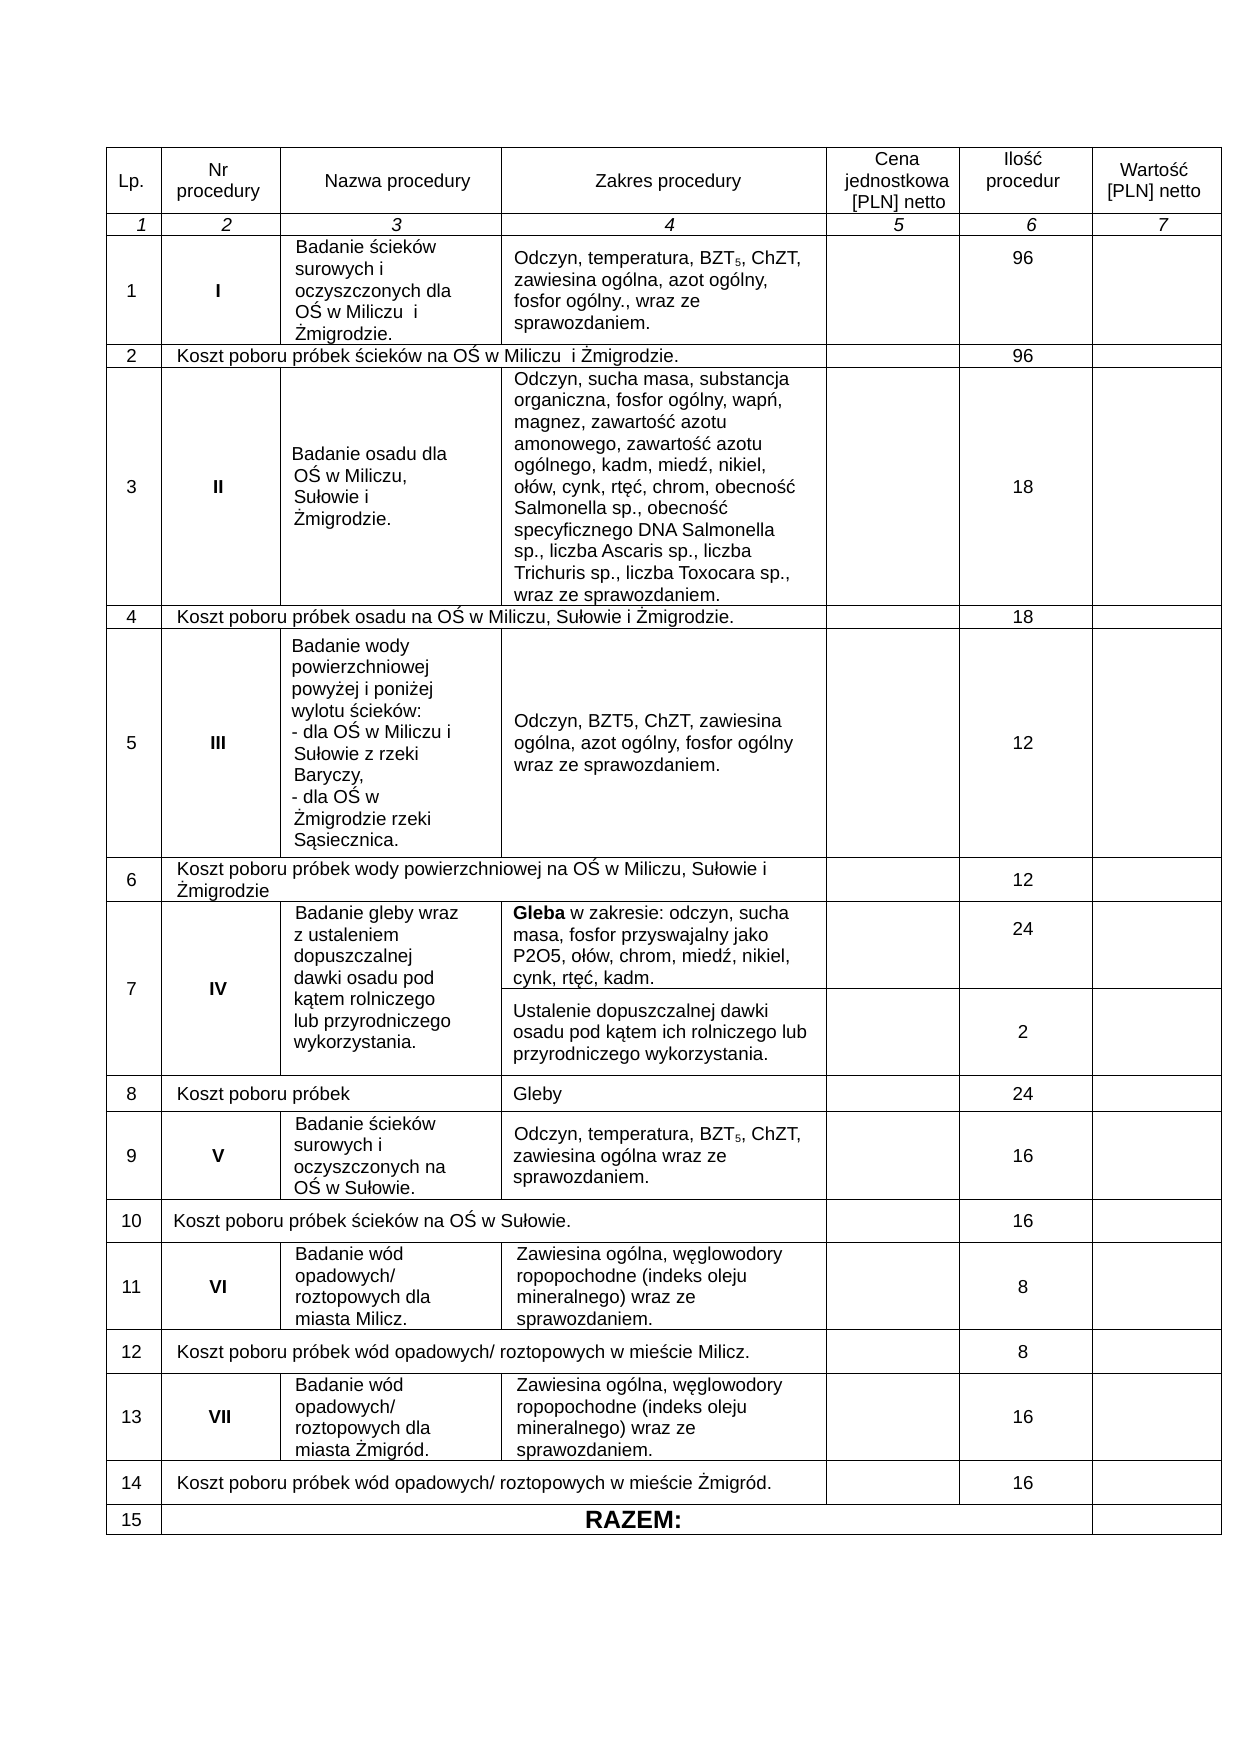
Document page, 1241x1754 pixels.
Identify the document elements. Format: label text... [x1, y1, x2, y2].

table_cell 5 [827, 214, 959, 235]
table_cell 24 [960, 1076, 1092, 1111]
table_cell 18 [960, 606, 1092, 627]
table_cell [827, 1374, 959, 1460]
table_cell [827, 368, 959, 605]
table_cell 13 [107, 1374, 161, 1460]
table_cell 12 [960, 858, 1092, 901]
table_cell [827, 858, 959, 901]
table_cell Badanie gleby wraz z ustaleniem dopuszczalnej dawki osadu pod kątem rolniczego lub przyrodniczego wykorzystania. [281, 902, 501, 1074]
table_cell II [162, 368, 280, 605]
table_cell 16 [960, 1461, 1092, 1504]
table_cell 1 [107, 236, 161, 344]
table_cell [1093, 345, 1221, 367]
table_cell 7 [107, 902, 161, 1074]
table_cell 2 [107, 345, 161, 367]
table_header Zakres procedury [502, 148, 826, 213]
table_cell [1093, 1505, 1221, 1533]
table_cell Odczyn, temperatura, BZT5, ChZT, zawiesina ogólna, azot ogólny, fosfor ogólny., wraz ze sprawozdaniem. [502, 236, 826, 344]
table_cell Badanie osadu dla OŚ w Miliczu, Sułowie i Żmigrodzie. [281, 368, 501, 605]
table_cell 7 [1093, 214, 1221, 235]
table_cell Koszt poboru próbek osadu na OŚ w Miliczu, Sułowie i Żmigrodzie. [162, 606, 826, 627]
table_cell [827, 1243, 959, 1329]
table_cell [827, 606, 959, 627]
table_cell Gleba w zakresie: odczyn, sucha masa, fosfor przyswajalny jako P2O5, ołów, chrom, miedź, nikiel, cynk, rtęć, kadm. [502, 902, 826, 988]
table_cell 18 [960, 368, 1092, 605]
table_header Cena jednostkowa [PLN] netto [827, 148, 959, 213]
table_cell [1093, 1461, 1221, 1504]
table_cell [1093, 1200, 1221, 1242]
table_cell 16 [960, 1374, 1092, 1460]
table_cell 9 [107, 1112, 161, 1198]
table_cell Koszt poboru próbek [162, 1076, 501, 1111]
table_cell Gleby [502, 1076, 826, 1111]
table_cell IV [162, 902, 280, 1074]
table_cell 8 [107, 1076, 161, 1111]
table_cell [827, 902, 959, 988]
table_cell [1093, 606, 1221, 627]
table_cell Koszt poboru próbek ścieków na OŚ w Sułowie. [162, 1200, 826, 1242]
table_cell 6 [960, 214, 1092, 235]
table_cell Odczyn, sucha masa, substancja organiczna, fosfor ogólny, wapń, magnez, zawartość azotu amonowego, zawartość azotu ogólnego, kadm, miedź, nikiel, ołów, cynk, rtęć, chrom, obecność Salmonella sp., obecność specyficznego DNA Salmonella sp., liczba Ascaris sp., liczba Trichuris sp., liczba Toxocara sp., wraz ze sprawozdaniem. [502, 368, 826, 605]
table_cell [827, 989, 959, 1074]
table_cell Badanie wód opadowych/ roztopowych dla miasta Milicz. [281, 1243, 501, 1329]
table_cell Zawiesina ogólna, węglowodory ropopochodne (indeks oleju mineralnego) wraz ze sprawozdaniem. [502, 1374, 826, 1460]
table_cell 12 [960, 629, 1092, 857]
table_cell [1093, 858, 1221, 901]
table_cell [827, 1112, 959, 1198]
table_cell [1093, 368, 1221, 605]
table_cell Koszt poboru próbek ścieków na OŚ w Miliczu i Żmigrodzie. [162, 345, 826, 367]
table_cell Badanie ścieków surowych i oczyszczonych na OŚ w Sułowie. [281, 1112, 501, 1198]
table_cell [1093, 1330, 1221, 1373]
table_cell [827, 629, 959, 857]
table_cell [827, 1330, 959, 1373]
table_cell 16 [960, 1112, 1092, 1198]
table_cell [827, 1076, 959, 1111]
table_cell [827, 236, 959, 344]
table_cell VI [162, 1243, 280, 1329]
table_cell 11 [107, 1243, 161, 1329]
table_cell Odczyn, temperatura, BZT5, ChZT, zawiesina ogólna wraz ze sprawozdaniem. [502, 1112, 826, 1198]
table_cell 15 [107, 1505, 161, 1533]
table_cell 6 [107, 858, 161, 901]
table_cell 96 [960, 236, 1092, 344]
table_cell Badanie wody powierzchniowej powyżej i poniżej wylotu ścieków: - dla OŚ w Miliczu i Sułowie z rzeki Baryczy, - dla OŚ w Żmigrodzie rzeki Sąsiecznica. [281, 629, 501, 857]
table_cell I [162, 236, 280, 344]
table_cell Badanie ścieków surowych i oczyszczonych dla OŚ w Miliczu i Żmigrodzie. [281, 236, 501, 344]
table_cell [1093, 1374, 1221, 1460]
table_cell 8 [960, 1330, 1092, 1373]
table_cell RAZEM: [162, 1505, 1092, 1533]
table_header Wartość [PLN] netto [1093, 148, 1221, 213]
table_cell Badanie wód opadowych/ roztopowych dla miasta Żmigród. [281, 1374, 501, 1460]
table_cell 10 [107, 1200, 161, 1242]
table_cell [1093, 1076, 1221, 1111]
table_cell 4 [107, 606, 161, 627]
table_cell [827, 1200, 959, 1242]
table_cell 2 [960, 989, 1092, 1074]
table_cell 96 [960, 345, 1092, 367]
table_cell 16 [960, 1200, 1092, 1242]
table_cell [1093, 902, 1221, 988]
table_cell [1093, 1112, 1221, 1198]
table_cell 8 [960, 1243, 1092, 1329]
table_cell Koszt poboru próbek wód opadowych/ roztopowych w mieście Żmigród. [162, 1461, 826, 1504]
table_cell Koszt poboru próbek wody powierzchniowej na OŚ w Miliczu, Sułowie i Żmigrodzie [162, 858, 826, 901]
table_header Nr procedury [162, 148, 280, 213]
table_cell V [162, 1112, 280, 1198]
table_cell Odczyn, BZT5, ChZT, zawiesina ogólna, azot ogólny, fosfor ogólny wraz ze sprawozdaniem. [502, 629, 826, 857]
table_cell Koszt poboru próbek wód opadowych/ roztopowych w mieście Milicz. [162, 1330, 826, 1373]
table_header Ilość procedur [960, 148, 1092, 213]
table_cell Ustalenie dopuszczalnej dawki osadu pod kątem ich rolniczego lub przyrodniczego wykorzystania. [502, 989, 826, 1074]
table_cell 2 [162, 214, 280, 235]
table_cell 12 [107, 1330, 161, 1373]
table_cell 5 [107, 629, 161, 857]
table_cell 3 [281, 214, 501, 235]
table_header Lp. [107, 148, 161, 213]
table_cell 4 [502, 214, 826, 235]
table_cell VII [162, 1374, 280, 1460]
table_cell 14 [107, 1461, 161, 1504]
table_cell 1 [107, 214, 161, 235]
table_cell [827, 345, 959, 367]
table_cell 24 [960, 902, 1092, 988]
table_cell [1093, 236, 1221, 344]
table_cell [827, 1461, 959, 1504]
table_header Nazwa procedury [281, 148, 501, 213]
table_cell Zawiesina ogólna, węglowodory ropopochodne (indeks oleju mineralnego) wraz ze sprawozdaniem. [502, 1243, 826, 1329]
table_cell [1093, 1243, 1221, 1329]
table_cell 3 [107, 368, 161, 605]
table_cell [1093, 989, 1221, 1074]
table_cell [1093, 629, 1221, 857]
table_cell III [162, 629, 280, 857]
